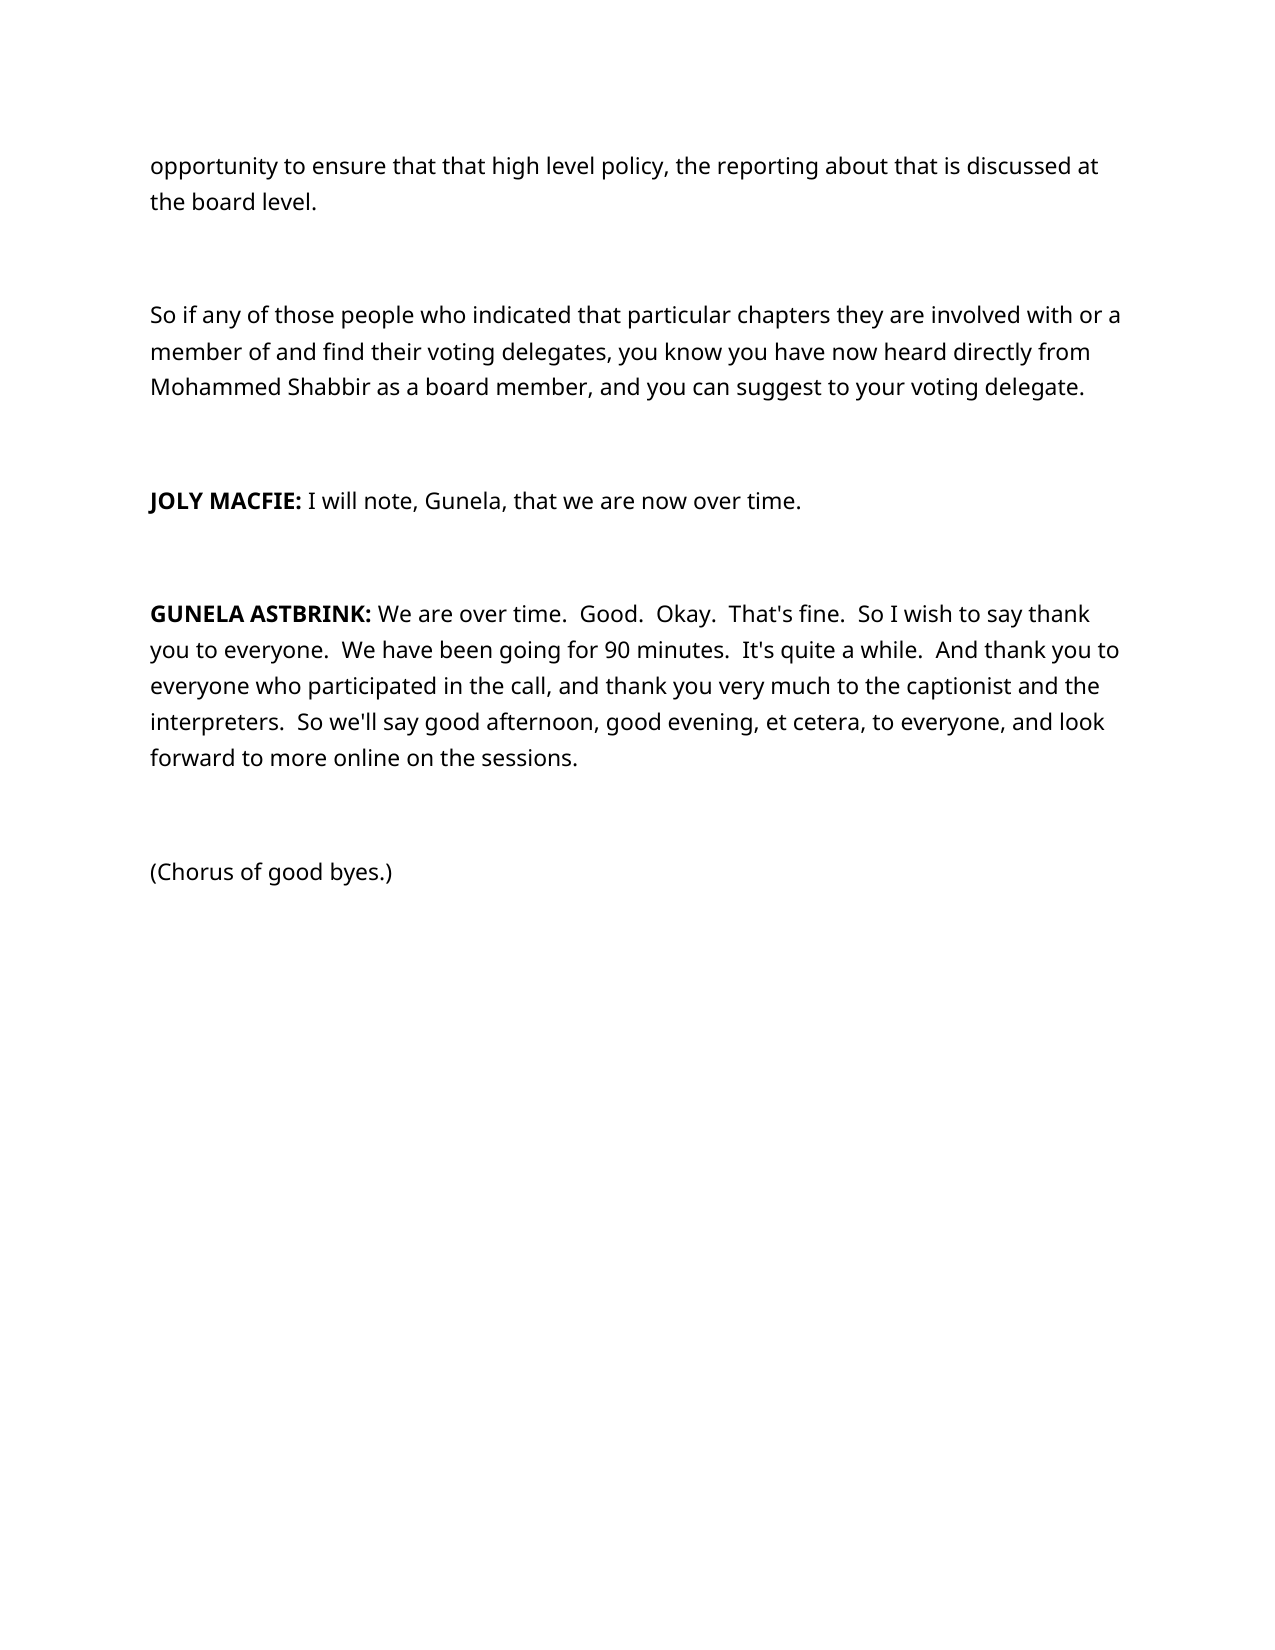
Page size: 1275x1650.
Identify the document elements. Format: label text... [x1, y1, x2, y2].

text So if any of those people who indicated that particular chapters they are involved with or a member of and find their voting delegates, you know you have now heard directly from Mohammed Shabbir as a board member, and you can suggest to your voting delegate. [150, 299, 1125, 403]
text GUNELA ASTBRINK: We are over time. Good. Okay. That's fine. So I wish to say thank you to everyone. We have been going for 90 minutes. It's quite a while. And thank you to everyone who participated in the call, and thank you very much to the captionist and the interpreters. So we'll say good afternoon, good evening, et cetera, to everyone, and look forward to more online on the sessions. [150, 598, 1125, 773]
text JOLY MACFIE: I will note, Gunela, that we are now over time. [150, 485, 1125, 516]
text (Chorus of good byes.) [150, 856, 1125, 887]
text opportunity to ensure that that high level policy, the reporting about that is discussed at the board level. [150, 150, 1125, 217]
